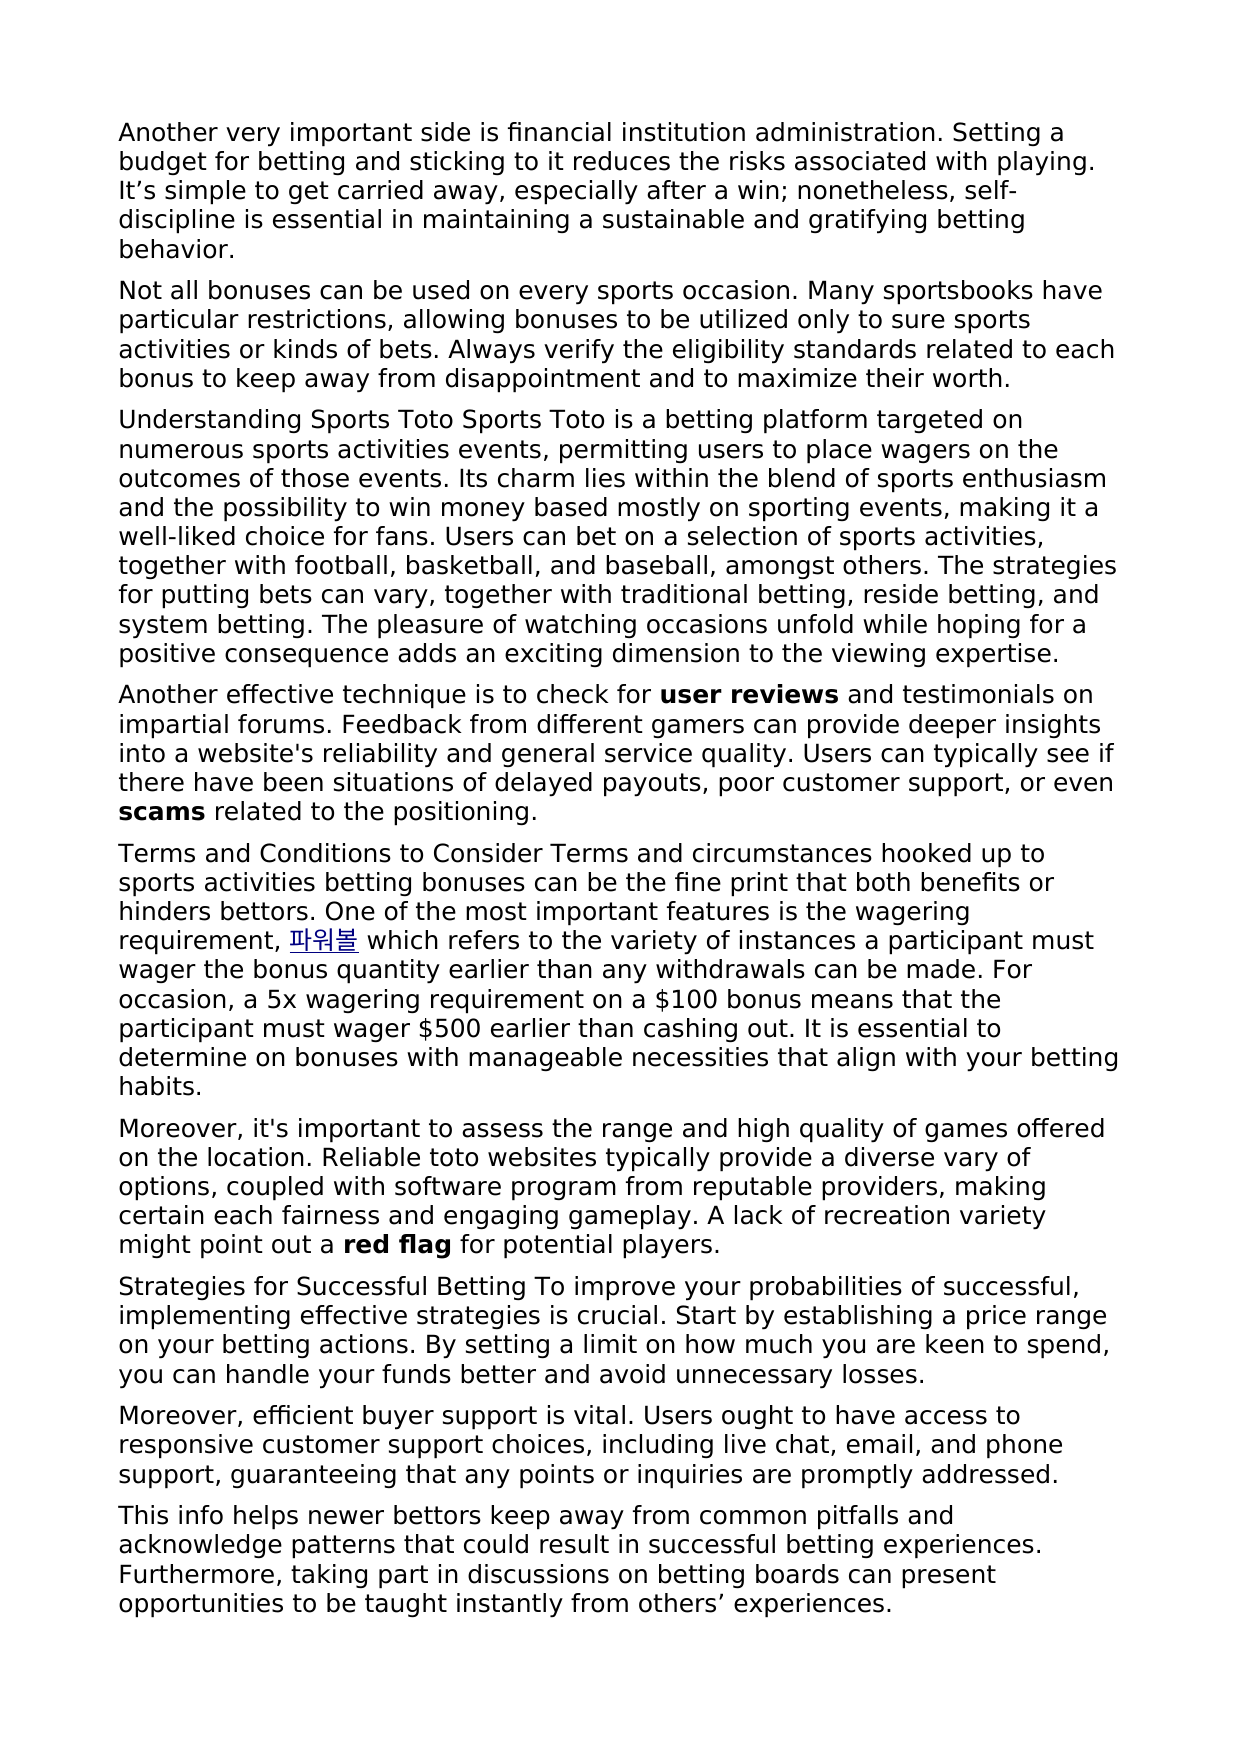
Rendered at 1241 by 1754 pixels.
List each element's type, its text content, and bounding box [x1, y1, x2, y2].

text Strategies for Successful Betting To improve your probabilities of successful, implementing effective strategies is crucial. Start by establishing a price range on your betting actions. By setting a limit on how much you are keen to spend, you can handle your funds better and avoid unnecessary losses. [118, 1272, 1122, 1389]
text This info helps newer bettors keep away from common pitfalls and acknowledge patterns that could result in successful betting experiences. Furthermore, taking part in discussions on betting boards can present opportunities to be taught instantly from others’ experiences. [118, 1501, 1122, 1618]
text Another effective technique is to check for user reviews and testimonials on impartial forums. Feedback from different gamers can provide deeper insights into a website's reliability and general service quality. Users can typically see if there have been situations of delayed payouts, poor customer support, or even scams related to the positioning. [118, 681, 1122, 826]
text Moreover, efficient buyer support is vital. Users ought to have access to responsive customer support choices, including live chat, email, and phone support, guaranteeing that any points or inquiries are promptly addressed. [118, 1401, 1122, 1489]
text Terms and Conditions to Consider Terms and circumstances hooked up to sports activities betting bonuses can be the fine print that both benefits or hinders bettors. One of the most important features is the wagering requirement, 파워볼 which refers to the variety of instances a participant must wager the bonus quantity earlier than any withdrawals can be made. For occasion, a 5x wagering requirement on a $100 bonus means that the participant must wager $500 earlier than cashing out. It is essential to determine on bonuses with manageable necessities that align with your betting habits. [118, 839, 1122, 1101]
text Understanding Sports Toto Sports Toto is a betting platform targeted on numerous sports activities events, permitting users to place wagers on the outcomes of those events. Its charm lies within the blend of sports enthusiasm and the possibility to win money based mostly on sporting events, making it a well-liked choice for fans. Users can bet on a selection of sports activities, together with football, basketball, and baseball, amongst others. The strategies for putting bets can vary, together with traditional betting, reside betting, and system betting. The pleasure of watching occasions unfold while hoping for a positive consequence adds an exciting dimension to the viewing expertise. [118, 406, 1122, 668]
text Another very important side is financial institution administration. Setting a budget for betting and sticking to it reduces the risks associated with playing. It’s simple to get carried away, especially after a win; nonetheless, self-discipline is essential in maintaining a sustainable and gratifying betting behavior. [118, 118, 1122, 264]
text Not all bonuses can be used on every sports occasion. Many sportsbooks have particular restrictions, allowing bonuses to be utilized only to sure sports activities or kinds of bets. Always verify the eligibility standards related to each bonus to keep away from disappointment and to maximize their worth. [118, 276, 1122, 393]
text Moreover, it's important to assess the range and high quality of games offered on the location. Reliable toto websites typically provide a diverse vary of options, coupled with software program from reputable providers, making certain each fairness and engaging gameplay. A lack of recreation variety might point out a red flag for potential players. [118, 1114, 1122, 1260]
